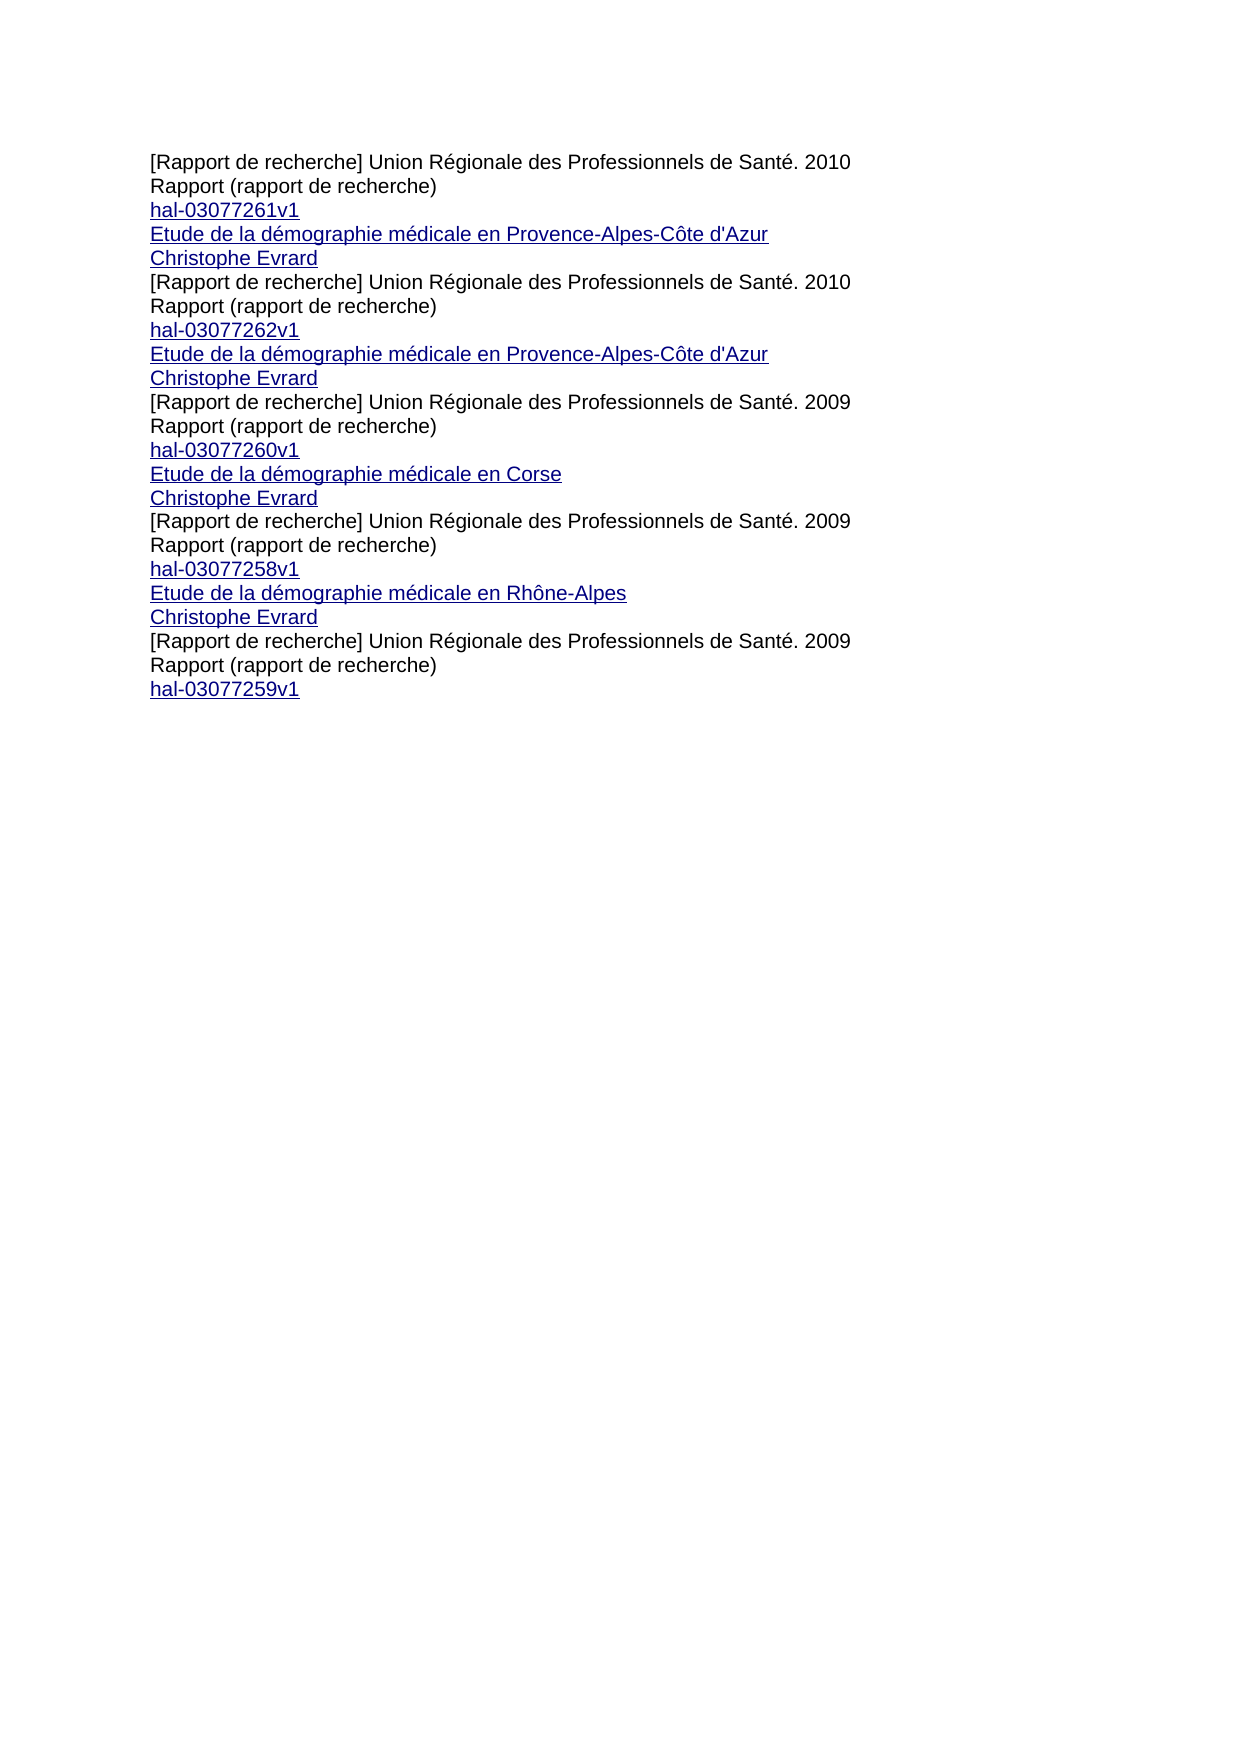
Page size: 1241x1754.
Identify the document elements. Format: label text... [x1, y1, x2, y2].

table_cell [Rapport de recherche] Union Régionale des Professionnels de Santé. 2010 Rapport (rapport de recherche) hal-03077261v1 [150, 150, 1090, 222]
table_cell Etude de la démographie médicale en Corse Christophe Evrard [Rapport de recherche] Union Régionale des Professionnels de Santé. 2009 Rapport (rapport de recherche) hal-03077258v1 [150, 461, 1090, 581]
table_cell Etude de la démographie médicale en Rhône-Alpes Christophe Evrard [Rapport de recherche] Union Régionale des Professionnels de Santé. 2009 Rapport (rapport de recherche) hal-03077259v1 [150, 581, 1090, 701]
table_cell Etude de la démographie médicale en Provence-Alpes-Côte d'Azur Christophe Evrard [Rapport de recherche] Union Régionale des Professionnels de Santé. 2009 Rapport (rapport de recherche) hal-03077260v1 [150, 342, 1090, 461]
table_cell Etude de la démographie médicale en Provence-Alpes-Côte d'Azur Christophe Evrard [Rapport de recherche] Union Régionale des Professionnels de Santé. 2010 Rapport (rapport de recherche) hal-03077262v1 [150, 222, 1090, 342]
